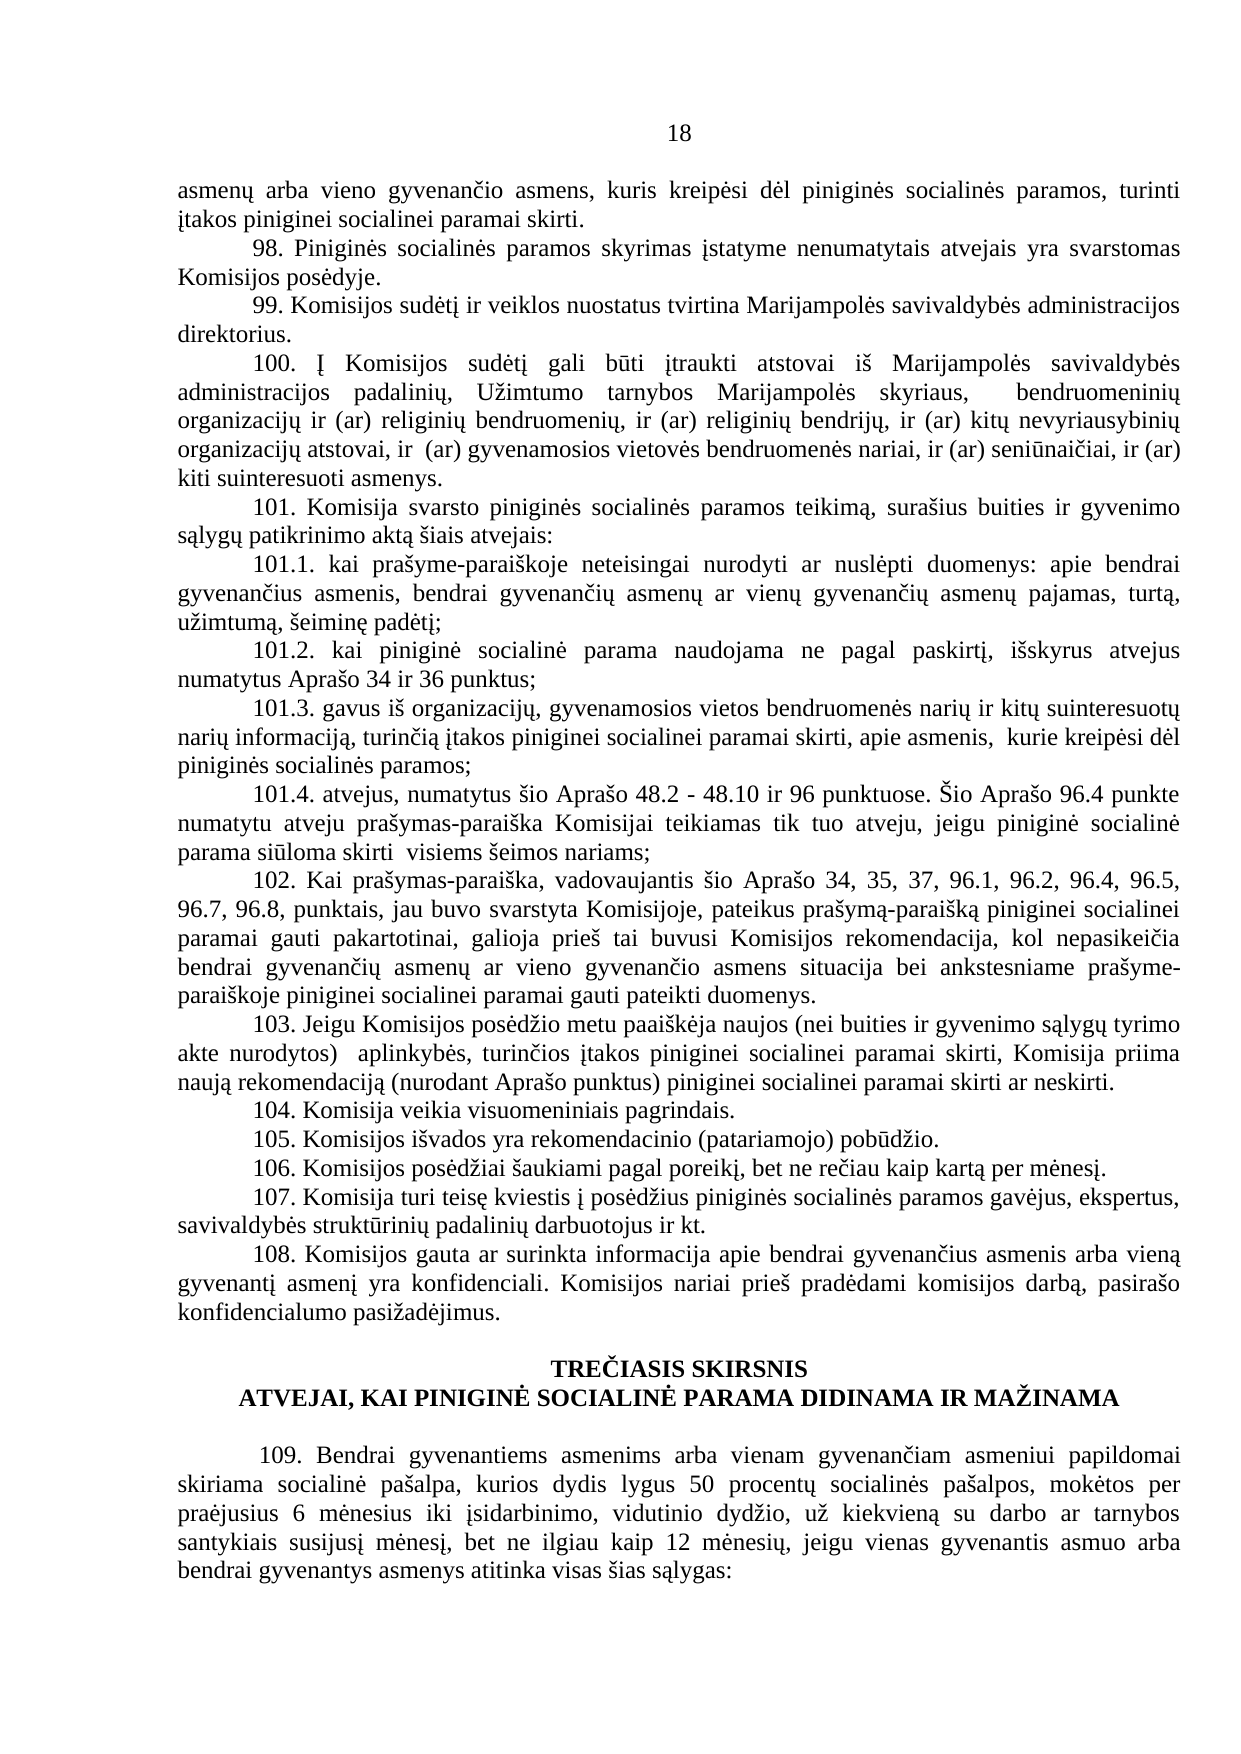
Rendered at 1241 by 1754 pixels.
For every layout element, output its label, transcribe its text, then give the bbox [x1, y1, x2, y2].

text 99. Komisijos sudėtį ir veiklos nuostatus tvirtina Marijampolės savivaldybės administracijos direktorius. [177, 291, 1181, 348]
text 101. Komisija svarsto piniginės socialinės paramos teikimą, surašius buities ir gyvenimo sąlygų patikrinimo aktą šiais atvejais: [177, 492, 1181, 549]
text 101.3. gavus iš organizacijų, gyvenamosios vietos bendruomenės narių ir kitų suinteresuotų narių informaciją, turinčią įtakos piniginei socialinei paramai skirti, apie asmenis, kurie kreipėsi dėl piniginės socialinės paramos; [177, 693, 1181, 779]
text 102. Kai prašymas-paraiška, vadovaujantis šio Aprašo 34, 35, 37, 96.1, 96.2, 96.4, 96.5, 96.7, 96.8, punktais, jau buvo svarstyta Komisijoje, pateikus prašymą-paraišką piniginei socialinei paramai gauti pakartotinai, galioja prieš tai buvusi Komisijos rekomendacija, kol nepasikeičia bendrai gyvenančių asmenų ar vieno gyvenančio asmens situacija bei ankstesniame prašyme-paraiškoje piniginei socialinei paramai gauti pateikti duomenys. [177, 866, 1181, 1009]
text asmenų arba vieno gyvenančio asmens, kuris kreipėsi dėl piniginės socialinės paramos, turinti įtakos piniginei socialinei paramai skirti. [177, 176, 1181, 233]
text 109. Bendrai gyvenantiems asmenims arba vienam gyvenančiam asmeniui papildomai skiriama socialinė pašalpa, kurios dydis lygus 50 procentų socialinės pašalpos, mokėtos per praėjusius 6 mėnesius iki įsidarbinimo, vidutinio dydžio, už kiekvieną su darbo ar tarnybos santykiais susijusį mėnesį, bet ne ilgiau kaip 12 mėnesių, jeigu vienas gyvenantis asmuo arba bendrai gyvenantys asmenys atitinka visas šias sąlygas: [177, 1441, 1181, 1584]
text 101.2. kai piniginė socialinė parama naudojama ne pagal paskirtį, išskyrus atvejus numatytus Aprašo 34 ir 36 punktus; [177, 636, 1181, 693]
text ATVEJAI, KAI PINIGINĖ SOCIALINĖ PARAMA DIDINAMA IR MAŽINAMA [177, 1383, 1181, 1412]
text 101.4. atvejus, numatytus šio Aprašo 48.2 - 48.10 ir 96 punktuose. Šio Aprašo 96.4 punkte numatytu atveju prašymas-paraiška Komisijai teikiamas tik tuo atveju, jeigu piniginė socialinė parama siūloma skirti visiems šeimos nariams; [177, 779, 1181, 866]
text 103. Jeigu Komisijos posėdžio metu paaiškėja naujos (nei buities ir gyvenimo sąlygų tyrimo akte nurodytos) aplinkybės, turinčios įtakos piniginei socialinei paramai skirti, Komisija priima naują rekomendaciją (nurodant Aprašo punktus) piniginei socialinei paramai skirti ar neskirti. [177, 1009, 1181, 1096]
text 100. Į Komisijos sudėtį gali būti įtraukti atstovai iš Marijampolės savivaldybės administracijos padalinių, Užimtumo tarnybos Marijampolės skyriaus, bendruomeninių organizacijų ir (ar) religinių bendruomenių, ir (ar) religinių bendrijų, ir (ar) kitų nevyriausybinių organizacijų atstovai, ir (ar) gyvenamosios vietovės bendruomenės nariai, ir (ar) seniūnaičiai, ir (ar) kiti suinteresuoti asmenys. [177, 348, 1181, 492]
text 105. Komisijos išvados yra rekomendacinio (patariamojo) pobūdžio. [177, 1124, 1181, 1153]
text 106. Komisijos posėdžiai šaukiami pagal poreikį, bet ne rečiau kaip kartą per mėnesį. [177, 1153, 1181, 1182]
text 107. Komisija turi teisę kviestis į posėdžius piniginės socialinės paramos gavėjus, ekspertus, savivaldybės struktūrinių padalinių darbuotojus ir kt. [177, 1182, 1181, 1239]
text 104. Komisija veikia visuomeniniais pagrindais. [177, 1096, 1181, 1124]
text 98. Piniginės socialinės paramos skyrimas įstatyme nenumatytais atvejais yra svarstomas Komisijos posėdyje. [177, 233, 1181, 291]
text 101.1. kai prašyme-paraiškoje neteisingai nurodyti ar nuslėpti duomenys: apie bendrai gyvenančius asmenis, bendrai gyvenančių asmenų ar vienų gyvenančių asmenų pajamas, turtą, užimtumą, šeiminę padėtį; [177, 549, 1181, 636]
text TREČIASIS SKIRSNIS [177, 1354, 1181, 1383]
text 108. Komisijos gauta ar surinkta informacija apie bendrai gyvenančius asmenis arba vieną gyvenantį asmenį yra konfidenciali. Komisijos nariai prieš pradėdami komisijos darbą, pasirašo konfidencialumo pasižadėjimus. [177, 1239, 1181, 1326]
